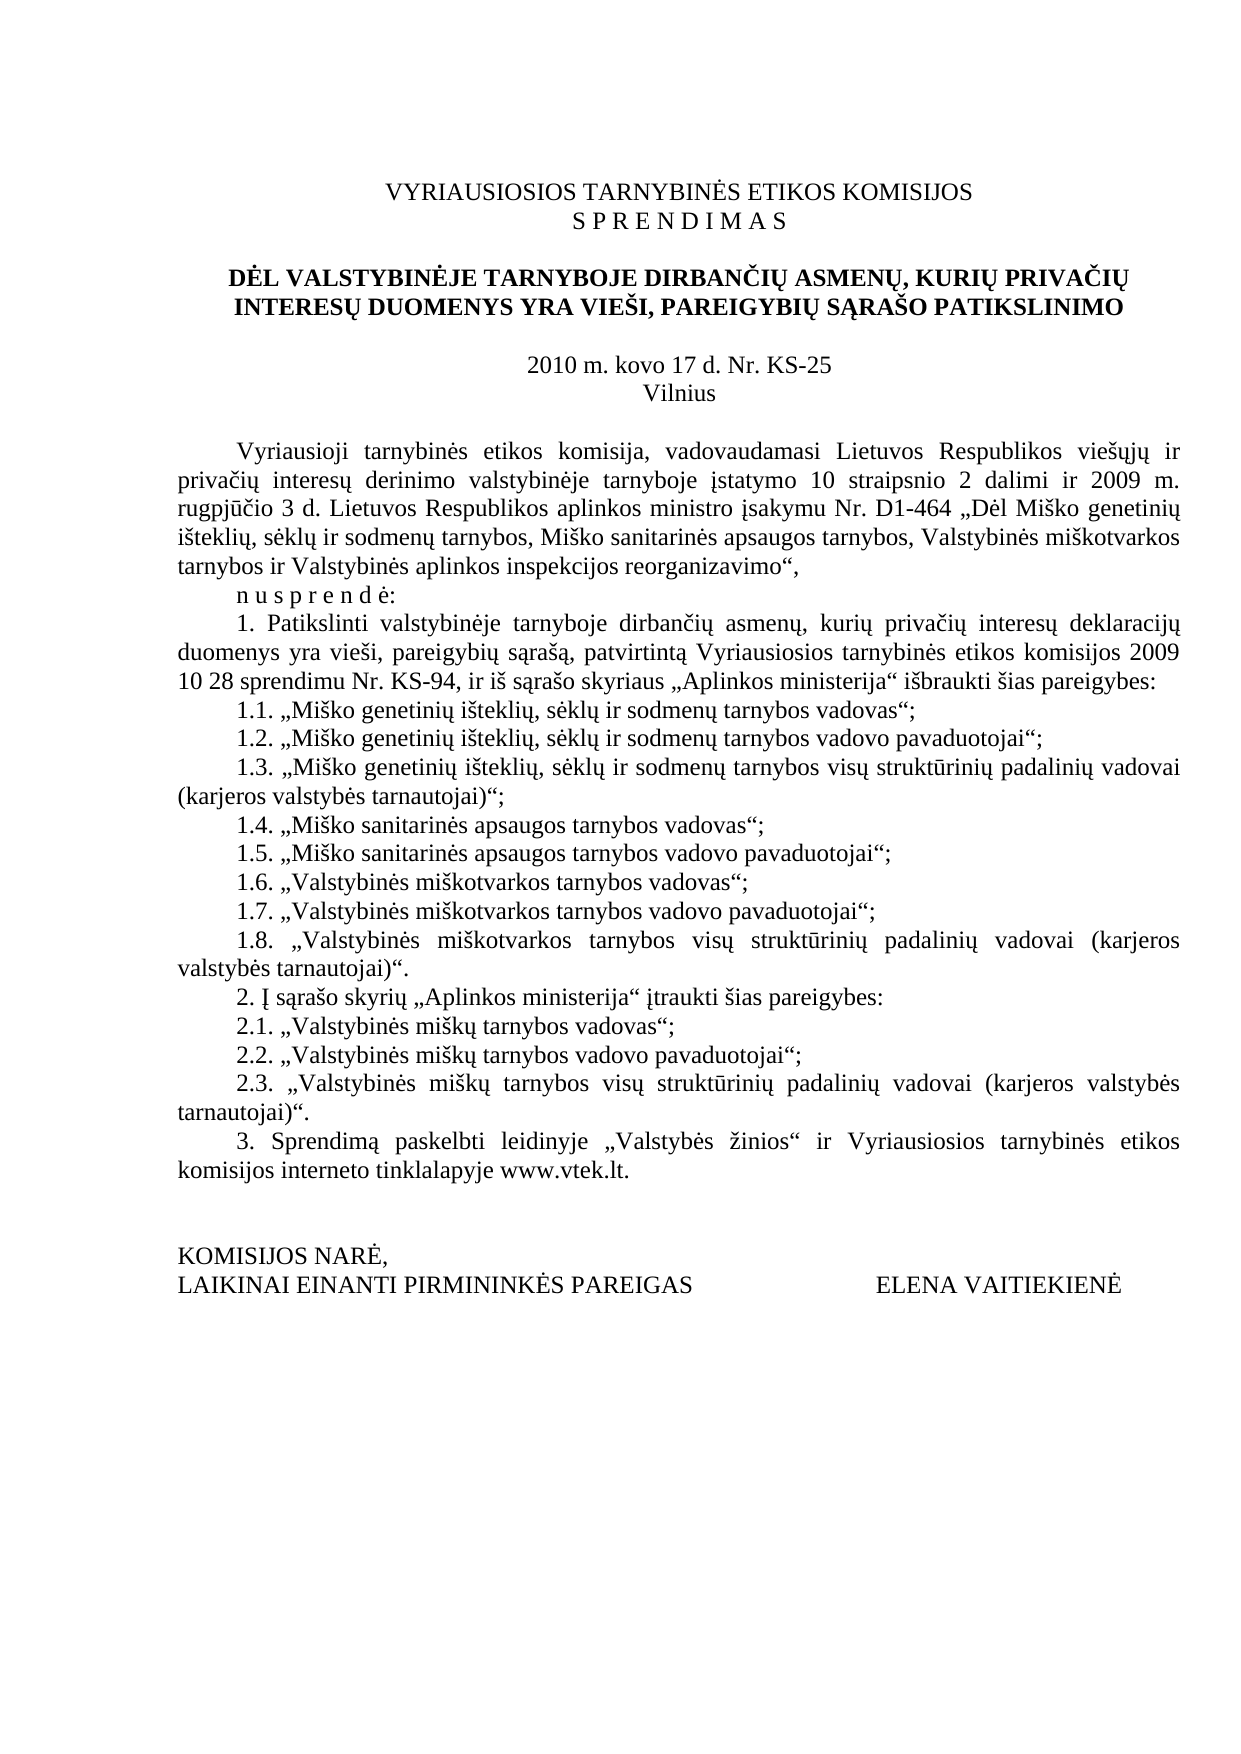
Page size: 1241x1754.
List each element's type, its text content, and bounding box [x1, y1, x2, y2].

text 2.3. „Valstybinės miškų tarnybos visų struktūrinių padalinių vadovai (karjeros valstybės tarnautojai)“. [177, 1068, 1181, 1126]
text 2.1. „Valstybinės miškų tarnybos vadovas“; [177, 1011, 1181, 1040]
text 2010 m. kovo 17 d. Nr. KS-25 [177, 350, 1181, 378]
text 1.6. „Valstybinės miškotvarkos tarnybos vadovas“; [177, 867, 1181, 896]
text laikinai einanti pirmininkės pareigas Elena Vaitiekienė [177, 1270, 1181, 1298]
text 1.2. „Miško genetinių išteklių, sėklų ir sodmenų tarnybos vadovo pavaduotojai“; [177, 723, 1181, 752]
text nusprendė: [177, 580, 1181, 608]
text Vyriausioji tarnybinės etikos komisija, vadovaudamasi Lietuvos Respublikos viešųjų ir privačių interesų derinimo valstybinėje tarnyboje įstatymo 10 straipsnio 2 dalimi ir 2009 m. rugpjūčio 3 d. Lietuvos Respublikos aplinkos ministro įsakymu Nr. D1-464 „Dėl Miško genetinių išteklių, sėklų ir sodmenų tarnybos, Miško sanitarinės apsaugos tarnybos, Valstybinės miškotvarkos tarnybos ir Valstybinės aplinkos inspekcijos reorganizavimo“, [177, 436, 1181, 580]
text 1.8. „Valstybinės miškotvarkos tarnybos visų struktūrinių padalinių vadovai (karjeros valstybės tarnautojai)“. [177, 925, 1181, 982]
text 1.1. „Miško genetinių išteklių, sėklų ir sodmenų tarnybos vadovas“; [177, 695, 1181, 723]
text Vilnius [177, 378, 1181, 407]
text 3. Sprendimą paskelbti leidinyje „Valstybės žinios“ ir Vyriausiosios tarnybinės etikos komisijos interneto tinklalapyje www.vtek.lt. [177, 1126, 1181, 1183]
text 1. Patikslinti valstybinėje tarnyboje dirbančių asmenų, kurių privačių interesų deklaracijų duomenys yra vieši, pareigybių sąrašą, patvirtintą Vyriausiosios tarnybinės etikos komisijos 2009 10 28 sprendimu Nr. KS-94, ir iš sąrašo skyriaus „Aplinkos ministerija“ išbraukti šias pareigybes: [177, 608, 1181, 695]
text Komisijos narė, [177, 1241, 1181, 1270]
text 1.7. „Valstybinės miškotvarkos tarnybos vadovo pavaduotojai“; [177, 896, 1181, 925]
text DĖL VALSTYBINĖJE TARNYBOJE DIRBANČIŲ ASMENŲ, KURIŲ PRIVAČIŲ INTERESŲ DUOMENYS YRA VIEŠI, PAREIGYBIŲ SĄRAŠO PATIKSLINIMO [177, 263, 1181, 321]
text 1.4. „Miško sanitarinės apsaugos tarnybos vadovas“; [177, 810, 1181, 838]
text VYRIAUSIOSIOS TARNYBINĖS ETIKOS KOMISIJOS [177, 177, 1181, 206]
text 1.3. „Miško genetinių išteklių, sėklų ir sodmenų tarnybos visų struktūrinių padalinių vadovai (karjeros valstybės tarnautojai)“; [177, 752, 1181, 810]
text SPRENDIMAS [177, 206, 1181, 235]
text 2. Į sąrašo skyrių „Aplinkos ministerija“ įtraukti šias pareigybes: [177, 982, 1181, 1011]
text 1.5. „Miško sanitarinės apsaugos tarnybos vadovo pavaduotojai“; [177, 838, 1181, 867]
text 2.2. „Valstybinės miškų tarnybos vadovo pavaduotojai“; [177, 1040, 1181, 1068]
